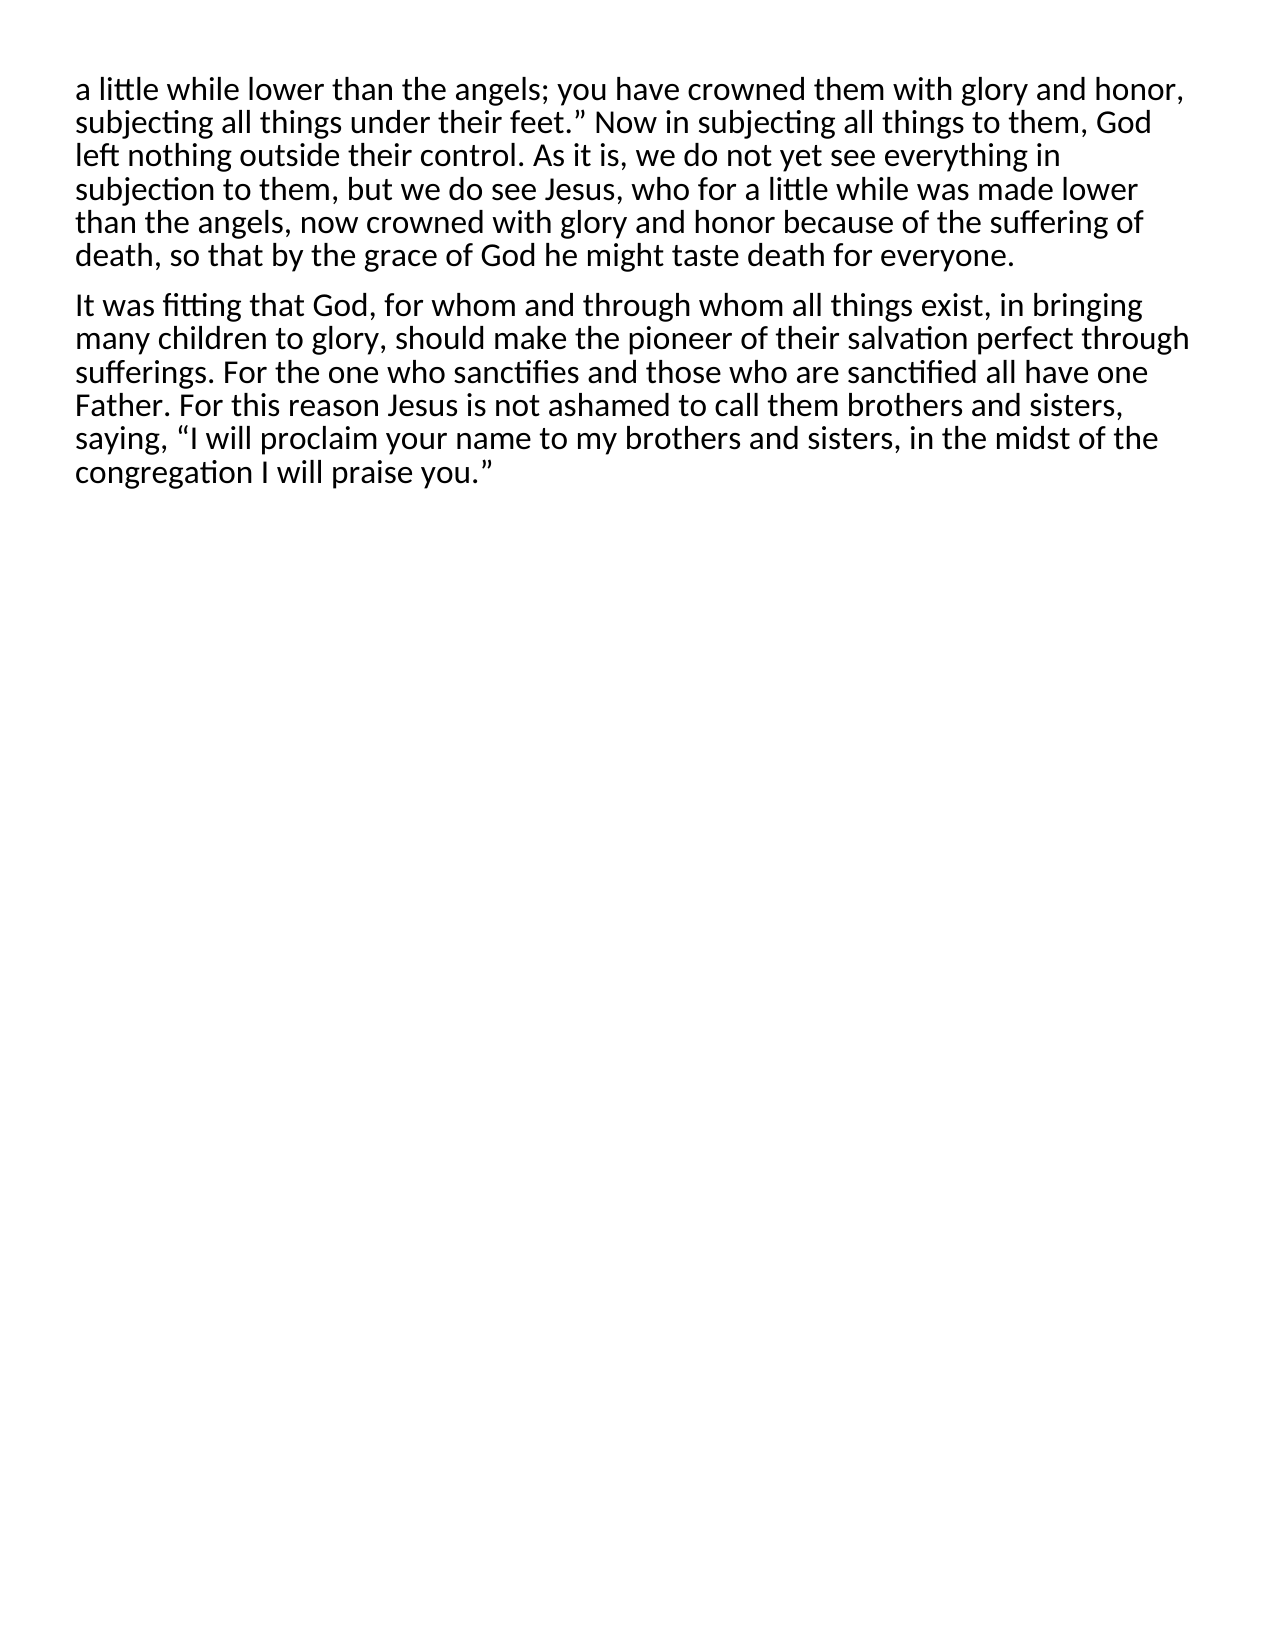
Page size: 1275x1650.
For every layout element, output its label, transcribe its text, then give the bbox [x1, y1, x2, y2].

text a little while lower than the angels; you have crowned them with glory and honor, subjecting all things under their feet.” Now in subjecting all things to them, God left nothing outside their control. As it is, we do not yet see everything in subjection to them, but we do see Jesus, who for a little while was made lower than the angels, now crowned with glory and honor because of the suffering of death, so that by the grace of God he might taste death for everyone. [75, 75, 1200, 275]
text It was fitting that God, for whom and through whom all things exist, in bringing many children to glory, should make the pioneer of their salvation perfect through sufferings. For the one who sanctifies and those who are sanctified all have one Father. For this reason Jesus is not ashamed to call them brothers and sisters, saying, “I will proclaim your name to my brothers and sisters, in the midst of the congregation I will praise you.” [75, 291, 1200, 491]
